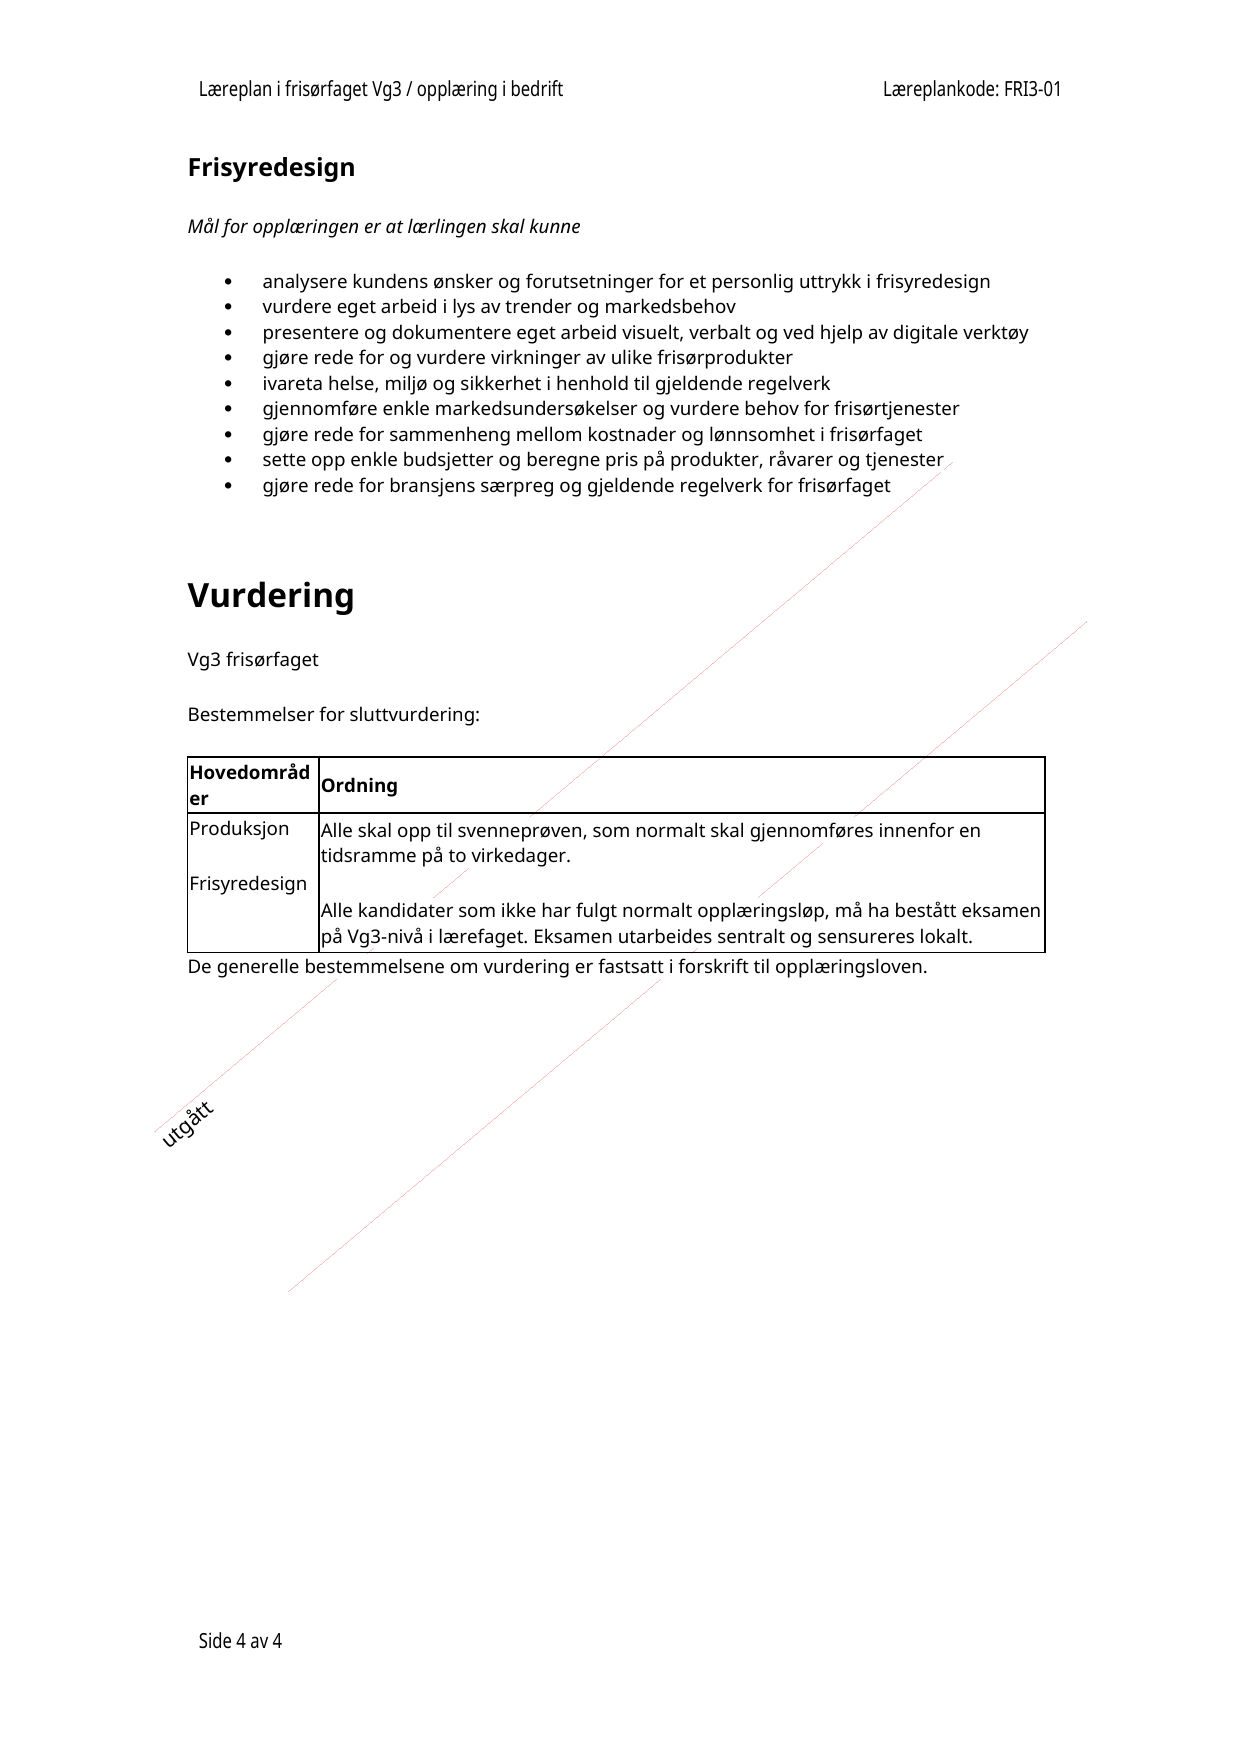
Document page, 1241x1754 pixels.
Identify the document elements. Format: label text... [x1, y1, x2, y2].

list vurdere eget arbeid i lys av trender og markedsbehov [225, 293, 1053, 319]
text Vg3 frisørfaget [324, 647, 730, 672]
list gjøre rede for sammenheng mellom kostnader og lønnsomhet i frisørfaget [923, 421, 1053, 447]
table_cell Alle skal opp til svenneprøven, som normalt skal gjennomføres innenfor en tidsramme på to virkedager. Alle kandidater som ikke har fulgt normalt opplæringsløp, må ha bestått eksamen på Vg3-nivå i lærefaget. Eksamen utarbeides sentralt og sensureres lokalt. [695, 814, 1044, 952]
list gjennomføre enkle markedsundersøkelser og vurdere behov for frisørtjenester [960, 396, 1053, 421]
subtitle Vurdering [768, 527, 1053, 618]
text Vg3 frisørfaget [704, 647, 1053, 672]
table_header [537, 798, 875, 812]
text De generelle bestemmelsene om vurdering er fastsatt i forskrift til opplæringsloven. [928, 954, 1053, 979]
text Vg3 frisørfaget [1028, 651, 1053, 672]
list gjøre rede for bransjens særpreg og gjeldende regelverk for frisørfaget [911, 472, 1053, 498]
text Bestemmelser for sluttvurdering: [638, 701, 990, 727]
list ivareta helse, miljø og sikkerhet i henhold til gjeldende regelverk [831, 370, 1053, 396]
table_header Ordning [320, 758, 598, 812]
text Mål for opplæringen er at lærlingen skal kunne [588, 213, 1053, 239]
subtitle Frisyredesign [356, 150, 1053, 184]
table_header [861, 758, 1044, 812]
subtitle Vurdering [364, 527, 873, 618]
text Bestemmelser for sluttvurdering: [963, 701, 1053, 727]
text Bestemmelser for sluttvurdering: [485, 701, 666, 727]
list sette opp enkle budsjetter og beregne pris på produkter, råvarer og tjenester [944, 447, 1053, 472]
list gjøre rede for og vurdere virkninger av ulike frisørprodukter [225, 344, 1053, 370]
table_header [585, 758, 922, 772]
